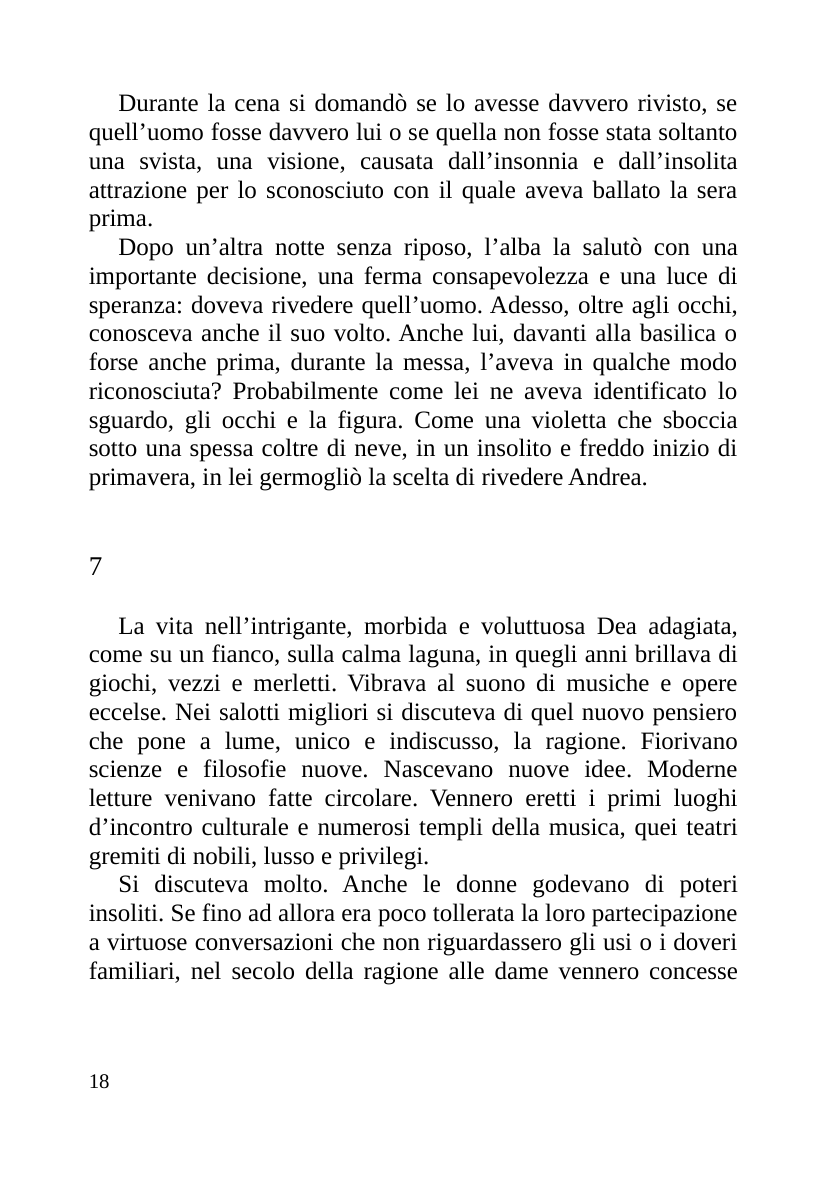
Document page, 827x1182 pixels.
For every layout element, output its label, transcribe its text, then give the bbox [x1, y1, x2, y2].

text Dopo un’altra notte senza riposo, l’alba la salutò con una importante decisione, una ferma consapevolezza e una luce di speranza: doveva rivedere quell’uomo. Adesso, oltre agli occhi, conosceva anche il suo volto. Anche lui, davanti alla basilica o forse anche prima, durante la messa, l’aveva in qualche modo riconosciuta? Probabilmente come lei ne aveva identificato lo sguardo, gli occhi e la figura. Come una violetta che sboccia sotto una spessa coltre di neve, in un insolito e freddo inizio di primavera, in lei germogliò la scelta di rivedere Andrea. [88, 232, 738, 491]
subtitle 7 [88, 550, 738, 581]
text La vita nell’intrigante, morbida e voluttuosa Dea adagiata, come su un fianco, sulla calma laguna, in quegli anni brillava di giochi, vezzi e merletti. Vibrava al suono di musiche e opere eccelse. Nei salotti migliori si discuteva di quel nuovo pensiero che pone a lume, unico e indiscusso, la ragione. Fiorivano scienze e filosofie nuove. Nascevano nuove idee. Moderne letture venivano fatte circolare. Vennero eretti i primi luoghi d’incontro culturale e numerosi templi della musica, quei teatri gremiti di nobili, lusso e privilegi. [88, 611, 738, 869]
text Si discuteva molto. Anche le donne godevano di poteri insoliti. Se fino ad allora era poco tollerata la loro partecipazione a virtuose conversazioni che non riguardassero gli usi o i doveri familiari, nel secolo della ragione alle dame vennero concesse [88, 869, 738, 984]
text Durante la cena si domandò se lo avesse davvero rivisto, se quell’uomo fosse davvero lui o se quella non fosse stata soltanto una svista, una visione, causata dall’insonnia e dall’insolita attrazione per lo sconosciuto con il quale aveva ballato la sera prima. [88, 88, 738, 232]
